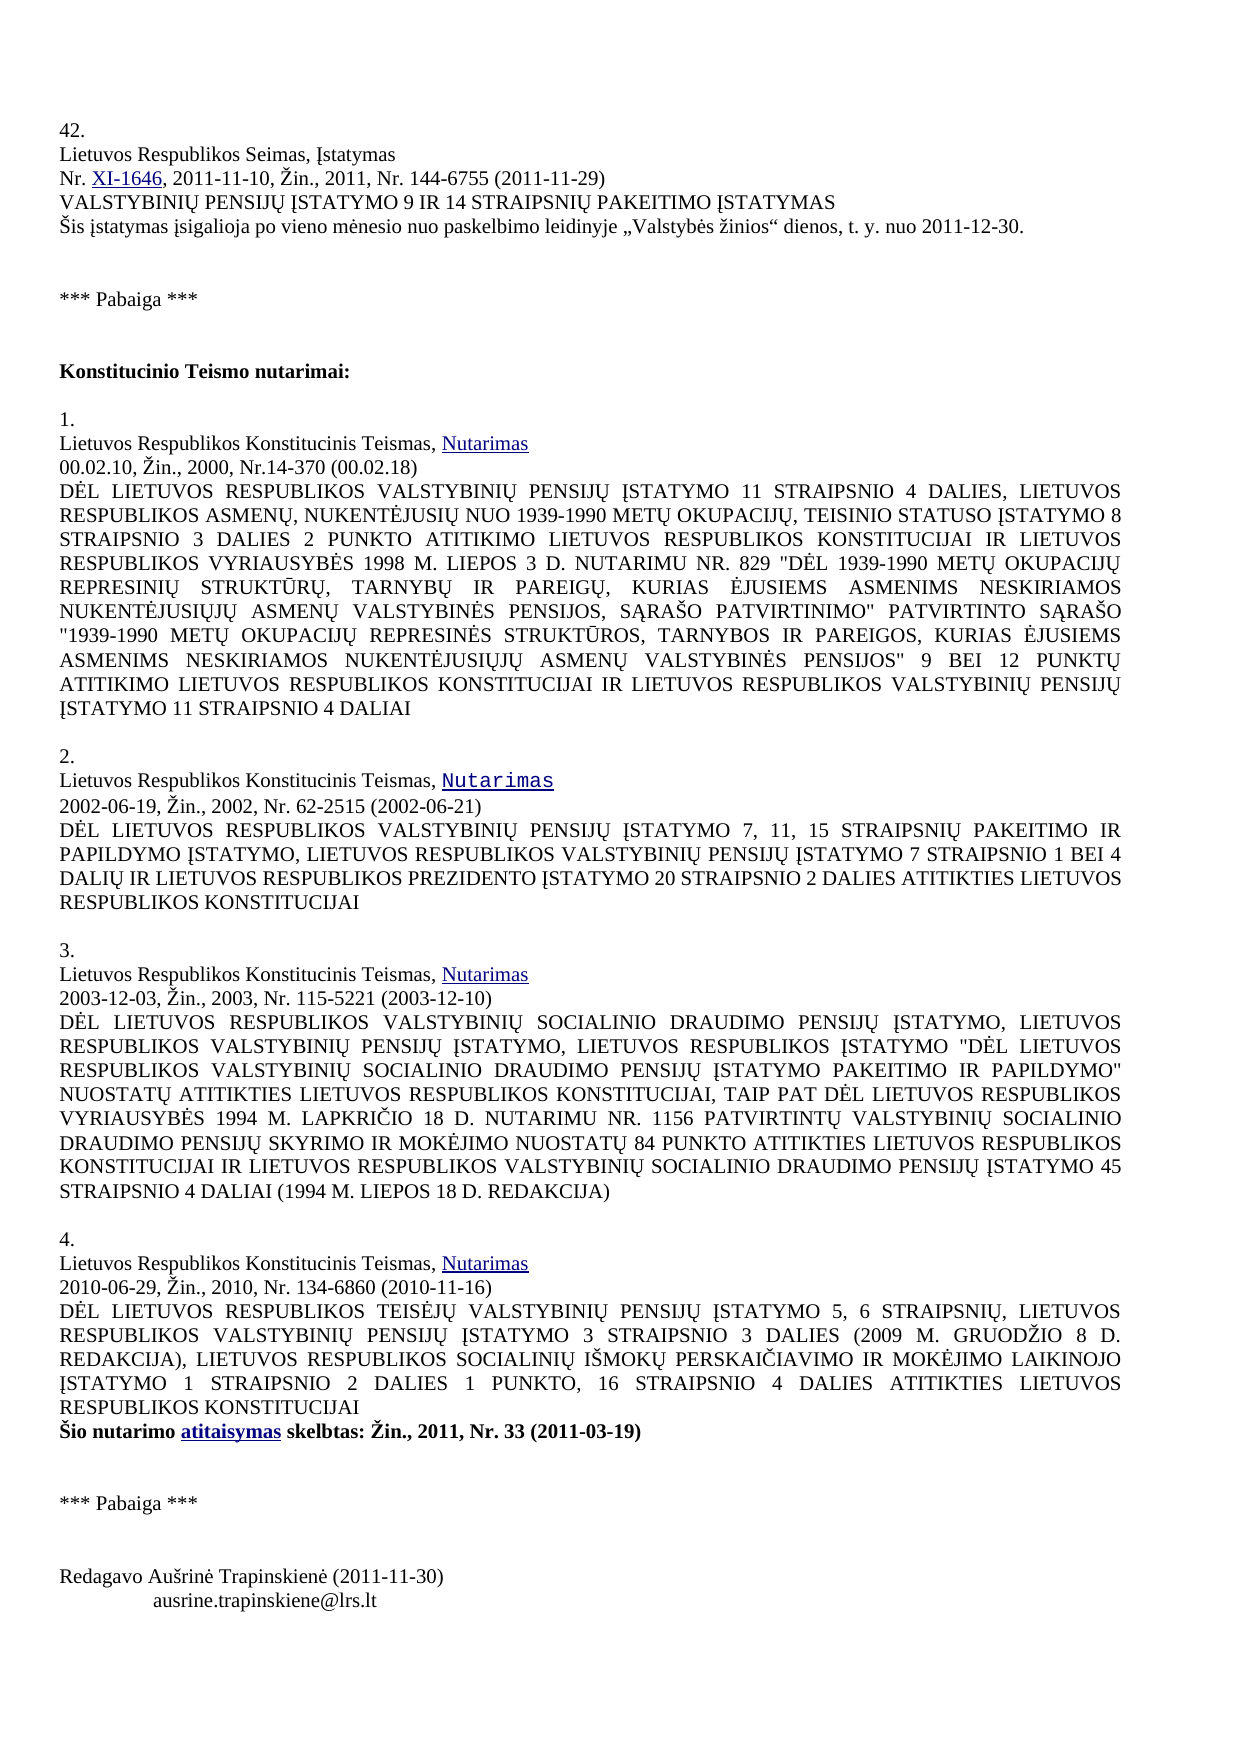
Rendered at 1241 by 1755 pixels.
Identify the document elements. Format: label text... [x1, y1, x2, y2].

text Šis įstatymas įsigalioja po vieno mėnesio nuo paskelbimo leidinyje „Valstybės žinios“ dienos, t. y. nuo 2011-12-30. [59, 214, 1122, 238]
text 1. [59, 407, 1122, 431]
text Lietuvos Respublikos Konstitucinis Teismas, Nutarimas [59, 431, 1122, 455]
text 2003-12-03, Žin., 2003, Nr. 115-5221 (2003-12-10) [59, 986, 1122, 1010]
text VALSTYBINIŲ PENSIJŲ ĮSTATYMO 9 IR 14 STRAIPSNIŲ PAKEITIMO ĮSTATYMAS [59, 190, 1122, 214]
text *** Pabaiga *** [59, 287, 1122, 311]
text DĖL LIETUVOS RESPUBLIKOS VALSTYBINIŲ SOCIALINIO DRAUDIMO PENSIJŲ ĮSTATYMO, LIETUVOS RESPUBLIKOS VALSTYBINIŲ PENSIJŲ ĮSTATYMO, LIETUVOS RESPUBLIKOS ĮSTATYMO "DĖL LIETUVOS RESPUBLIKOS VALSTYBINIŲ SOCIALINIO DRAUDIMO PENSIJŲ ĮSTATYMO PAKEITIMO IR PAPILDYMO" NUOSTATŲ ATITIKTIES LIETUVOS RESPUBLIKOS KONSTITUCIJAI, TAIP PAT DĖL LIETUVOS RESPUBLIKOS VYRIAUSYBĖS 1994 M. LAPKRIČIO 18 D. NUTARIMU NR. 1156 PATVIRTINTŲ VALSTYBINIŲ SOCIALINIO DRAUDIMO PENSIJŲ SKYRIMO IR MOKĖJIMO NUOSTATŲ 84 PUNKTO ATITIKTIES LIETUVOS RESPUBLIKOS KONSTITUCIJAI IR LIETUVOS RESPUBLIKOS VALSTYBINIŲ SOCIALINIO DRAUDIMO PENSIJŲ ĮSTATYMO 45 STRAIPSNIO 4 DALIAI (1994 M. LIEPOS 18 D. REDAKCIJA) [59, 1010, 1122, 1203]
text Nr. XI-1646, 2011-11-10, Žin., 2011, Nr. 144-6755 (2011-11-29) [59, 166, 1122, 190]
text Lietuvos Respublikos Konstitucinis Teismas, Nutarimas [59, 768, 1122, 793]
text DĖL LIETUVOS RESPUBLIKOS VALSTYBINIŲ PENSIJŲ ĮSTATYMO 7, 11, 15 STRAIPSNIŲ PAKEITIMO IR PAPILDYMO ĮSTATYMO, LIETUVOS RESPUBLIKOS VALSTYBINIŲ PENSIJŲ ĮSTATYMO 7 STRAIPSNIO 1 BEI 4 DALIŲ IR LIETUVOS RESPUBLIKOS PREZIDENTO ĮSTATYMO 20 STRAIPSNIO 2 DALIES ATITIKTIES LIETUVOS RESPUBLIKOS KONSTITUCIJAI [59, 818, 1122, 914]
text 42. [59, 118, 1122, 142]
text 3. [59, 938, 1122, 962]
text ausrine.trapinskiene@lrs.lt [59, 1588, 1122, 1612]
text Šio nutarimo atitaisymas skelbtas: Žin., 2011, Nr. 33 (2011-03-19) [59, 1419, 1122, 1443]
text Konstitucinio Teismo nutarimai: [59, 359, 1122, 383]
text Lietuvos Respublikos Seimas, Įstatymas [59, 142, 1122, 166]
text 4. [59, 1227, 1122, 1251]
text 2010-06-29, Žin., 2010, Nr. 134-6860 (2010-11-16) [59, 1275, 1122, 1299]
text Lietuvos Respublikos Konstitucinis Teismas, Nutarimas [59, 1251, 1122, 1275]
text Redagavo Aušrinė Trapinskienė (2011-11-30) [59, 1563, 1122, 1588]
text DĖL LIETUVOS RESPUBLIKOS TEISĖJŲ VALSTYBINIŲ PENSIJŲ ĮSTATYMO 5, 6 STRAIPSNIŲ, LIETUVOS RESPUBLIKOS VALSTYBINIŲ PENSIJŲ ĮSTATYMO 3 STRAIPSNIO 3 DALIES (2009 M. GRUODŽIO 8 D. REDAKCIJA), LIETUVOS RESPUBLIKOS SOCIALINIŲ IŠMOKŲ PERSKAIČIAVIMO IR MOKĖJIMO LAIKINOJO ĮSTATYMO 1 STRAIPSNIO 2 DALIES 1 PUNKTO, 16 STRAIPSNIO 4 DALIES ATITIKTIES LIETUVOS RESPUBLIKOS KONSTITUCIJAI [59, 1299, 1122, 1419]
text 2. [59, 744, 1122, 768]
text *** Pabaiga *** [59, 1491, 1122, 1515]
text 00.02.10, Žin., 2000, Nr.14-370 (00.02.18) [59, 455, 1122, 479]
text 2002-06-19, Žin., 2002, Nr. 62-2515 (2002-06-21) [59, 793, 1122, 818]
text Lietuvos Respublikos Konstitucinis Teismas, Nutarimas [59, 962, 1122, 986]
text DĖL LIETUVOS RESPUBLIKOS VALSTYBINIŲ PENSIJŲ ĮSTATYMO 11 STRAIPSNIO 4 DALIES, LIETUVOS RESPUBLIKOS ASMENŲ, NUKENTĖJUSIŲ NUO 1939-1990 METŲ OKUPACIJŲ, TEISINIO STATUSO ĮSTATYMO 8 STRAIPSNIO 3 DALIES 2 PUNKTO ATITIKIMO LIETUVOS RESPUBLIKOS KONSTITUCIJAI IR LIETUVOS RESPUBLIKOS VYRIAUSYBĖS 1998 M. LIEPOS 3 D. NUTARIMU NR. 829 "DĖL 1939-1990 METŲ OKUPACIJŲ REPRESINIŲ STRUKTŪRŲ, TARNYBŲ IR PAREIGŲ, KURIAS ĖJUSIEMS ASMENIMS NESKIRIAMOS NUKENTĖJUSIŲJŲ ASMENŲ VALSTYBINĖS PENSIJOS, SĄRAŠO PATVIRTINIMO" PATVIRTINTO SĄRAŠO "1939-1990 METŲ OKUPACIJŲ REPRESINĖS STRUKTŪROS, TARNYBOS IR PAREIGOS, KURIAS ĖJUSIEMS ASMENIMS NESKIRIAMOS NUKENTĖJUSIŲJŲ ASMENŲ VALSTYBINĖS PENSIJOS" 9 BEI 12 PUNKTŲ ATITIKIMO LIETUVOS RESPUBLIKOS KONSTITUCIJAI IR LIETUVOS RESPUBLIKOS VALSTYBINIŲ PENSIJŲ ĮSTATYMO 11 STRAIPSNIO 4 DALIAI [59, 479, 1122, 720]
